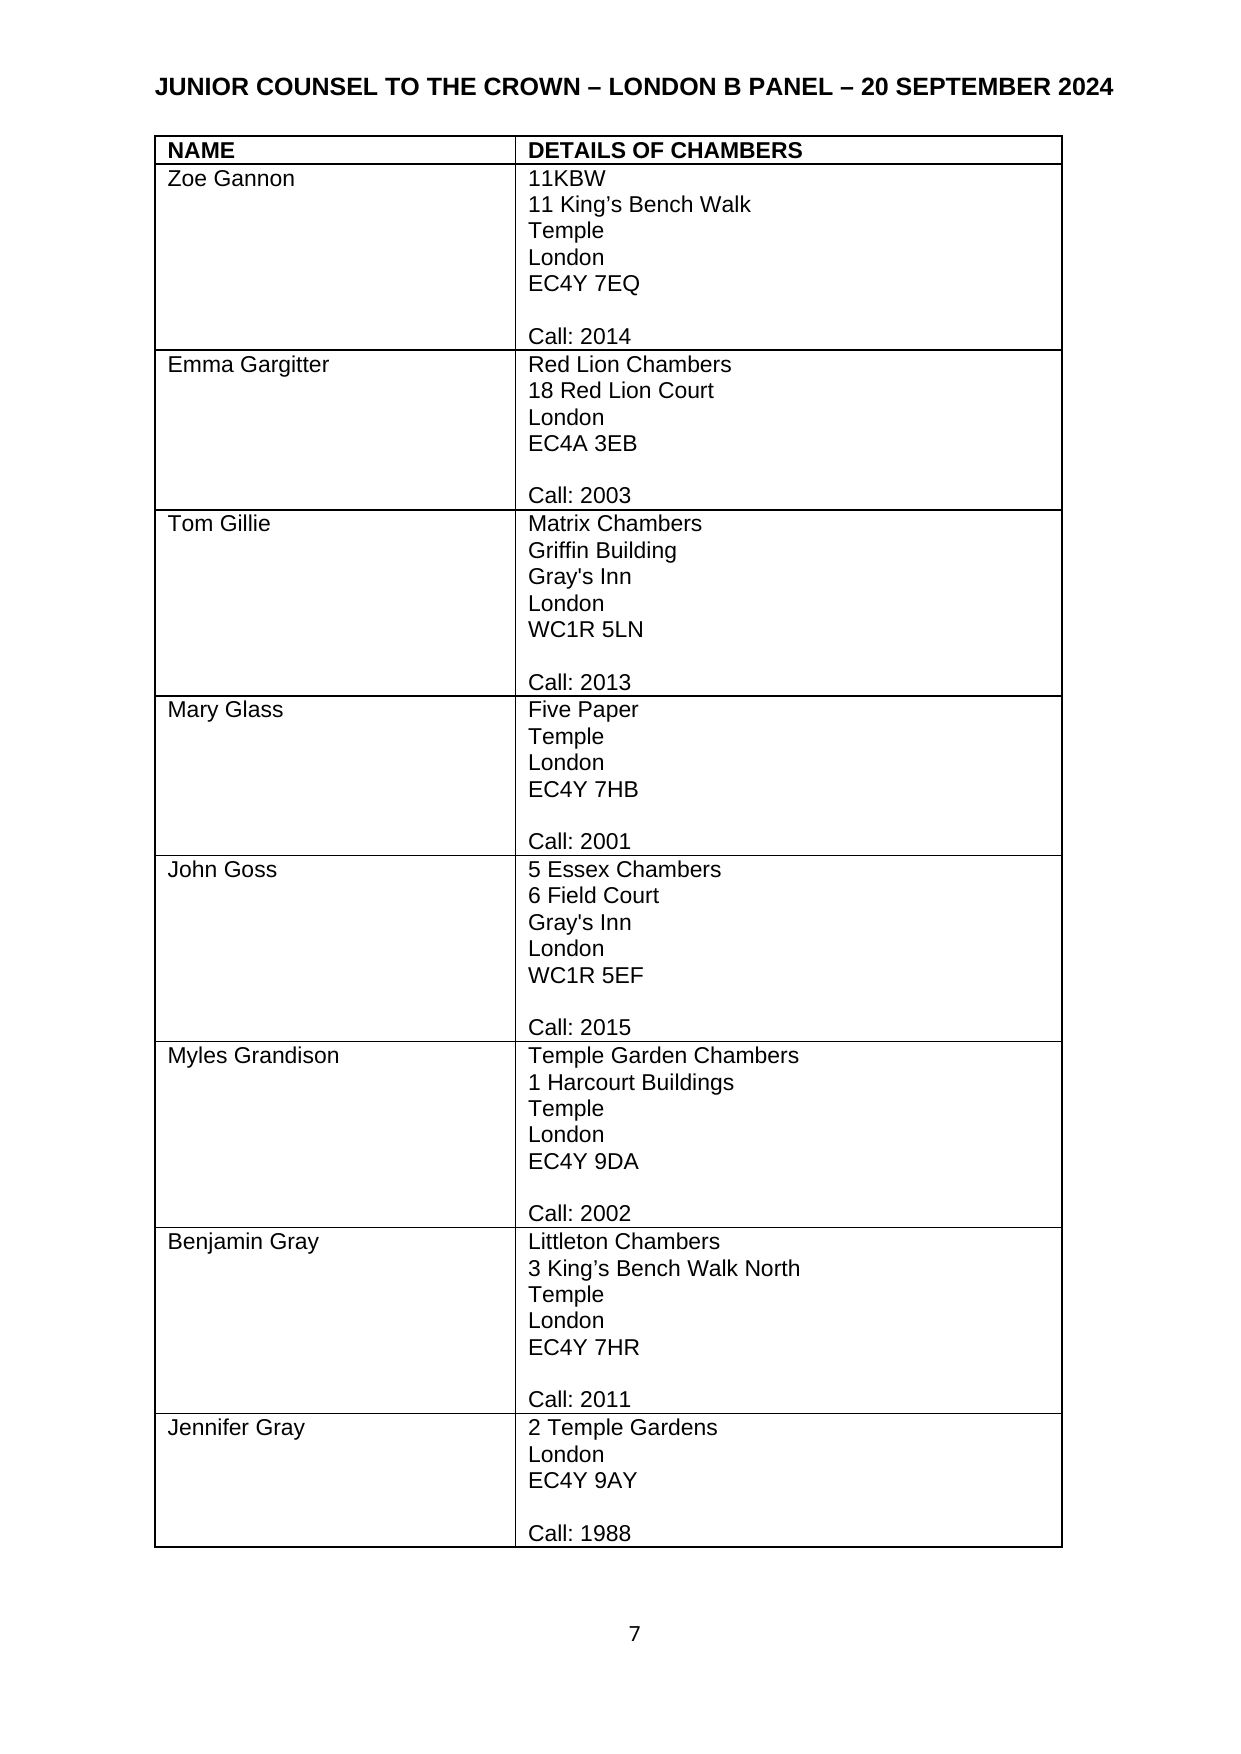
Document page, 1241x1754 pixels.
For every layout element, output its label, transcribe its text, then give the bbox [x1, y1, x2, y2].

table_cell Jennifer Gray [156, 1414, 515, 1546]
table_cell Matrix Chambers Griffin Building Gray's Inn London WC1R 5LN Call: 2013 [516, 511, 1061, 695]
table_cell Red Lion Chambers 18 Red Lion Court London EC4A 3EB Call: 2003 [516, 351, 1061, 509]
table_cell 11KBW 11 King’s Bench Walk Temple London EC4Y 7EQ Call: 2014 [516, 165, 1061, 349]
table_cell Mary Glass [156, 697, 515, 854]
table_cell 5 Essex Chambers 6 Field Court Gray's Inn London WC1R 5EF Call: 2015 [516, 856, 1061, 1041]
table_header DETAILS OF CHAMBERS [516, 137, 1061, 163]
table_cell Five Paper Temple London EC4Y 7HB Call: 2001 [516, 697, 1061, 854]
table_header NAME [156, 137, 515, 163]
table_cell Emma Gargitter [156, 351, 515, 509]
table_cell John Goss [156, 856, 515, 1041]
table_cell Littleton Chambers 3 King’s Bench Walk North Temple London EC4Y 7HR Call: 2011 [516, 1228, 1061, 1413]
table_cell 2 Temple Gardens London EC4Y 9AY Call: 1988 [516, 1414, 1061, 1546]
table_cell Temple Garden Chambers 1 Harcourt Buildings Temple London EC4Y 9DA Call: 2002 [516, 1042, 1061, 1227]
table_cell Myles Grandison [156, 1042, 515, 1227]
table_cell Zoe Gannon [156, 165, 515, 349]
table_cell Benjamin Gray [156, 1228, 515, 1413]
table_cell Tom Gillie [156, 511, 515, 695]
